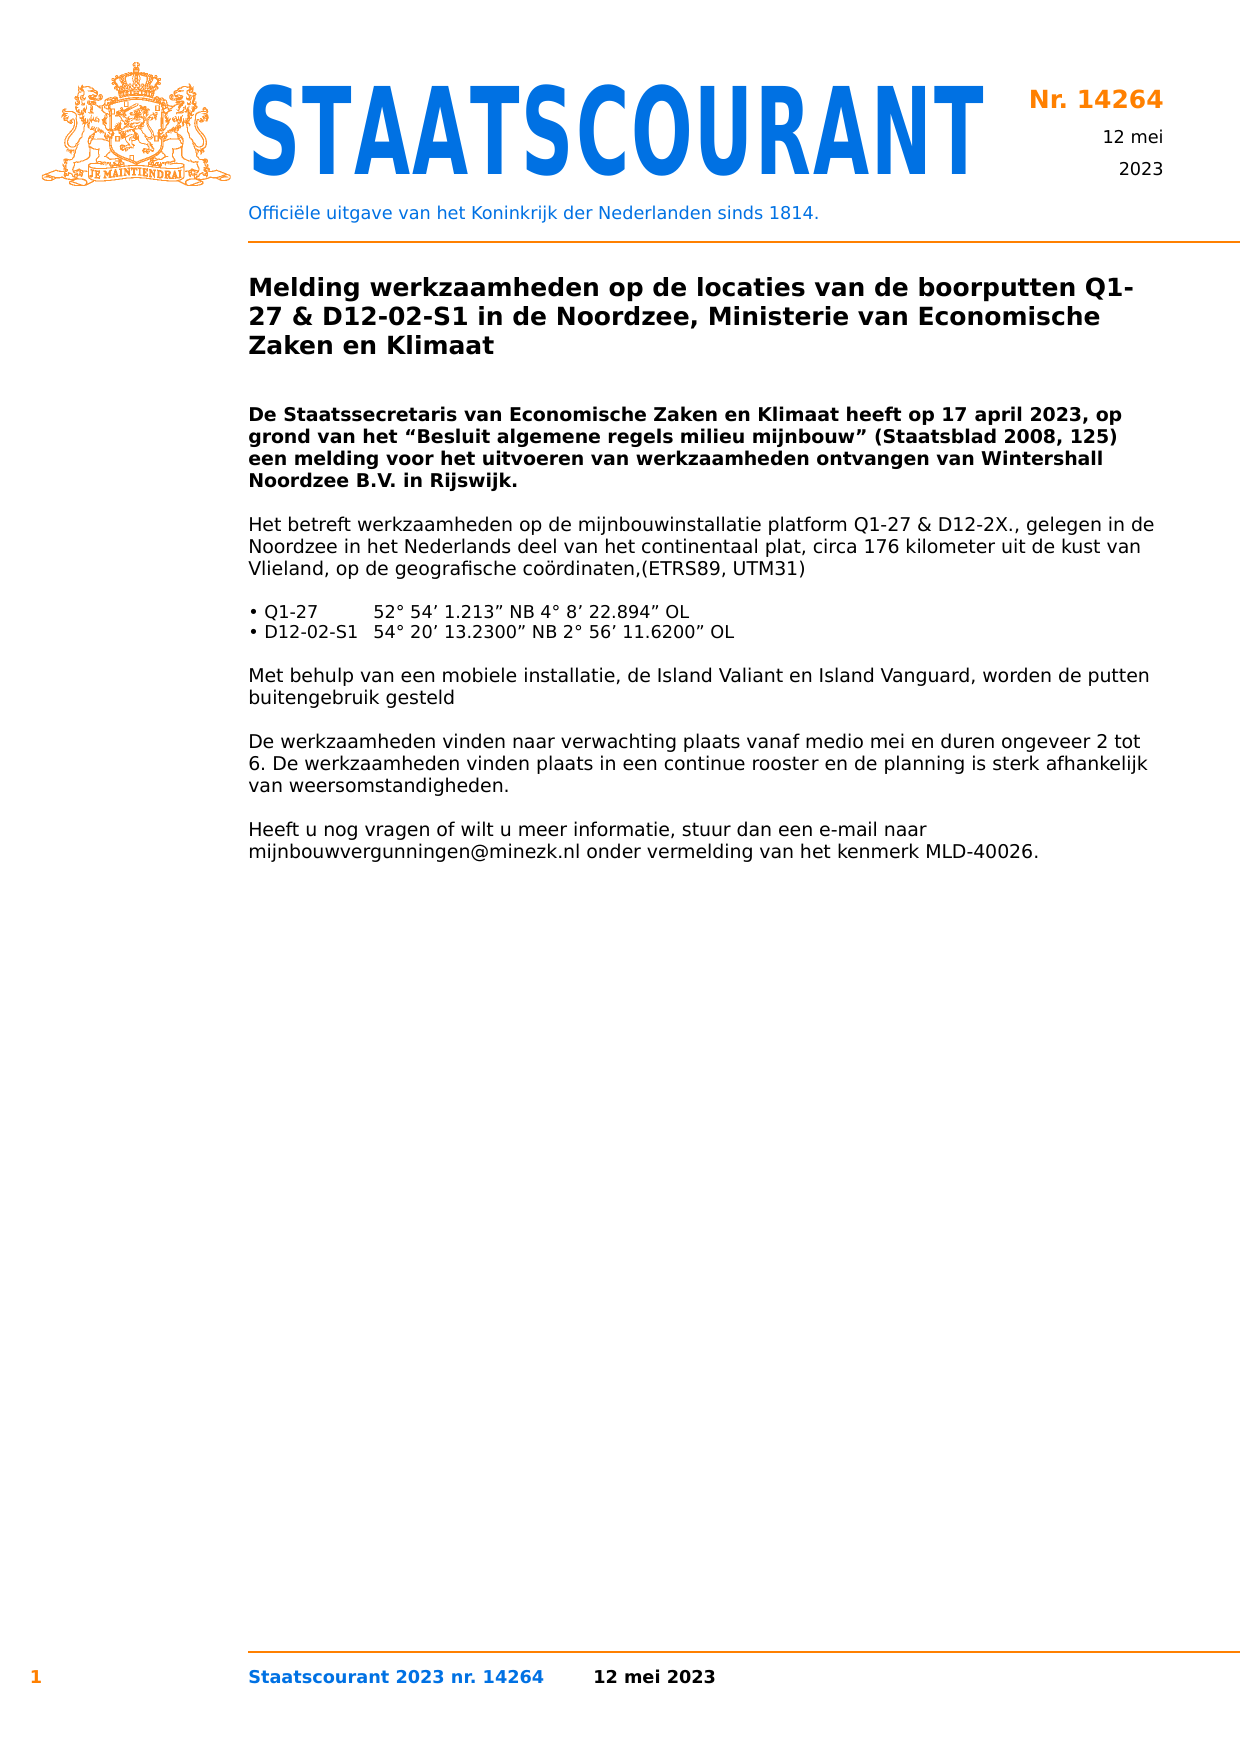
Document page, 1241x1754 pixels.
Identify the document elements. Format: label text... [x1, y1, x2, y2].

table_cell 54° 20’ 13.2300” NB 2° 56’ 11.6200” OL [367, 623, 1163, 643]
subtitle Melding werkzaamheden op de locaties van de boorputten Q1-27 & D12-02-S1 in de Noordzee, Ministerie van Economische Zaken en Klimaat [248, 273, 1163, 361]
text De Staatssecretaris van Economische Zaken en Klimaat heeft op 17 april 2023, op grond van het “Besluit algemene regels milieu mijnbouw” (Staatsblad 2008, 125) een melding voor het uitvoeren van werkzaamheden ontvangen van Wintershall Noordzee B.V. in Rijswijk. [248, 404, 1163, 492]
table_header 52° 54’ 1.213” NB 4° 8’ 22.894” OL [367, 602, 1163, 622]
table_header Nr. 14264 [998, 62, 1240, 121]
text Heeft u nog vragen of wilt u meer informatie, stuur dan een e-mail naar mijnbouwvergunningen@minezk.nl onder vermelding van het kenmerk MLD-40026. [248, 819, 1163, 863]
table_header STAATSCOURANT [248, 62, 998, 203]
table_cell • D12-02-S1 [248, 623, 367, 643]
table_header [25, 62, 248, 241]
picture [41, 62, 231, 186]
table_cell Officiële uitgave van het Koninkrijk der Nederlanden sinds 1814. [248, 203, 1240, 241]
table_header • Q1-27 [248, 602, 367, 622]
text Het betreft werkzaamheden op de mijnbouwinstallatie platform Q1-27 & D12-2X., gelegen in de Noordzee in het Nederlands deel van het continentaal plat, circa 176 kilometer uit de kust van Vlieland, op de geografische coördinaten,(ETRS89, UTM31) [248, 514, 1163, 580]
text De werkzaamheden vinden naar verwachting plaats vanaf medio mei en duren ongeveer 2 tot 6. De werkzaamheden vinden plaats in een continue rooster en de planning is sterk afhankelijk van weersomstandigheden. [248, 731, 1163, 797]
text Met behulp van een mobiele installatie, de Island Valiant en Island Vanguard, worden de putten buitengebruik gesteld [248, 665, 1163, 709]
table_cell 12 mei [998, 121, 1240, 153]
table_cell 2023 [998, 153, 1240, 203]
